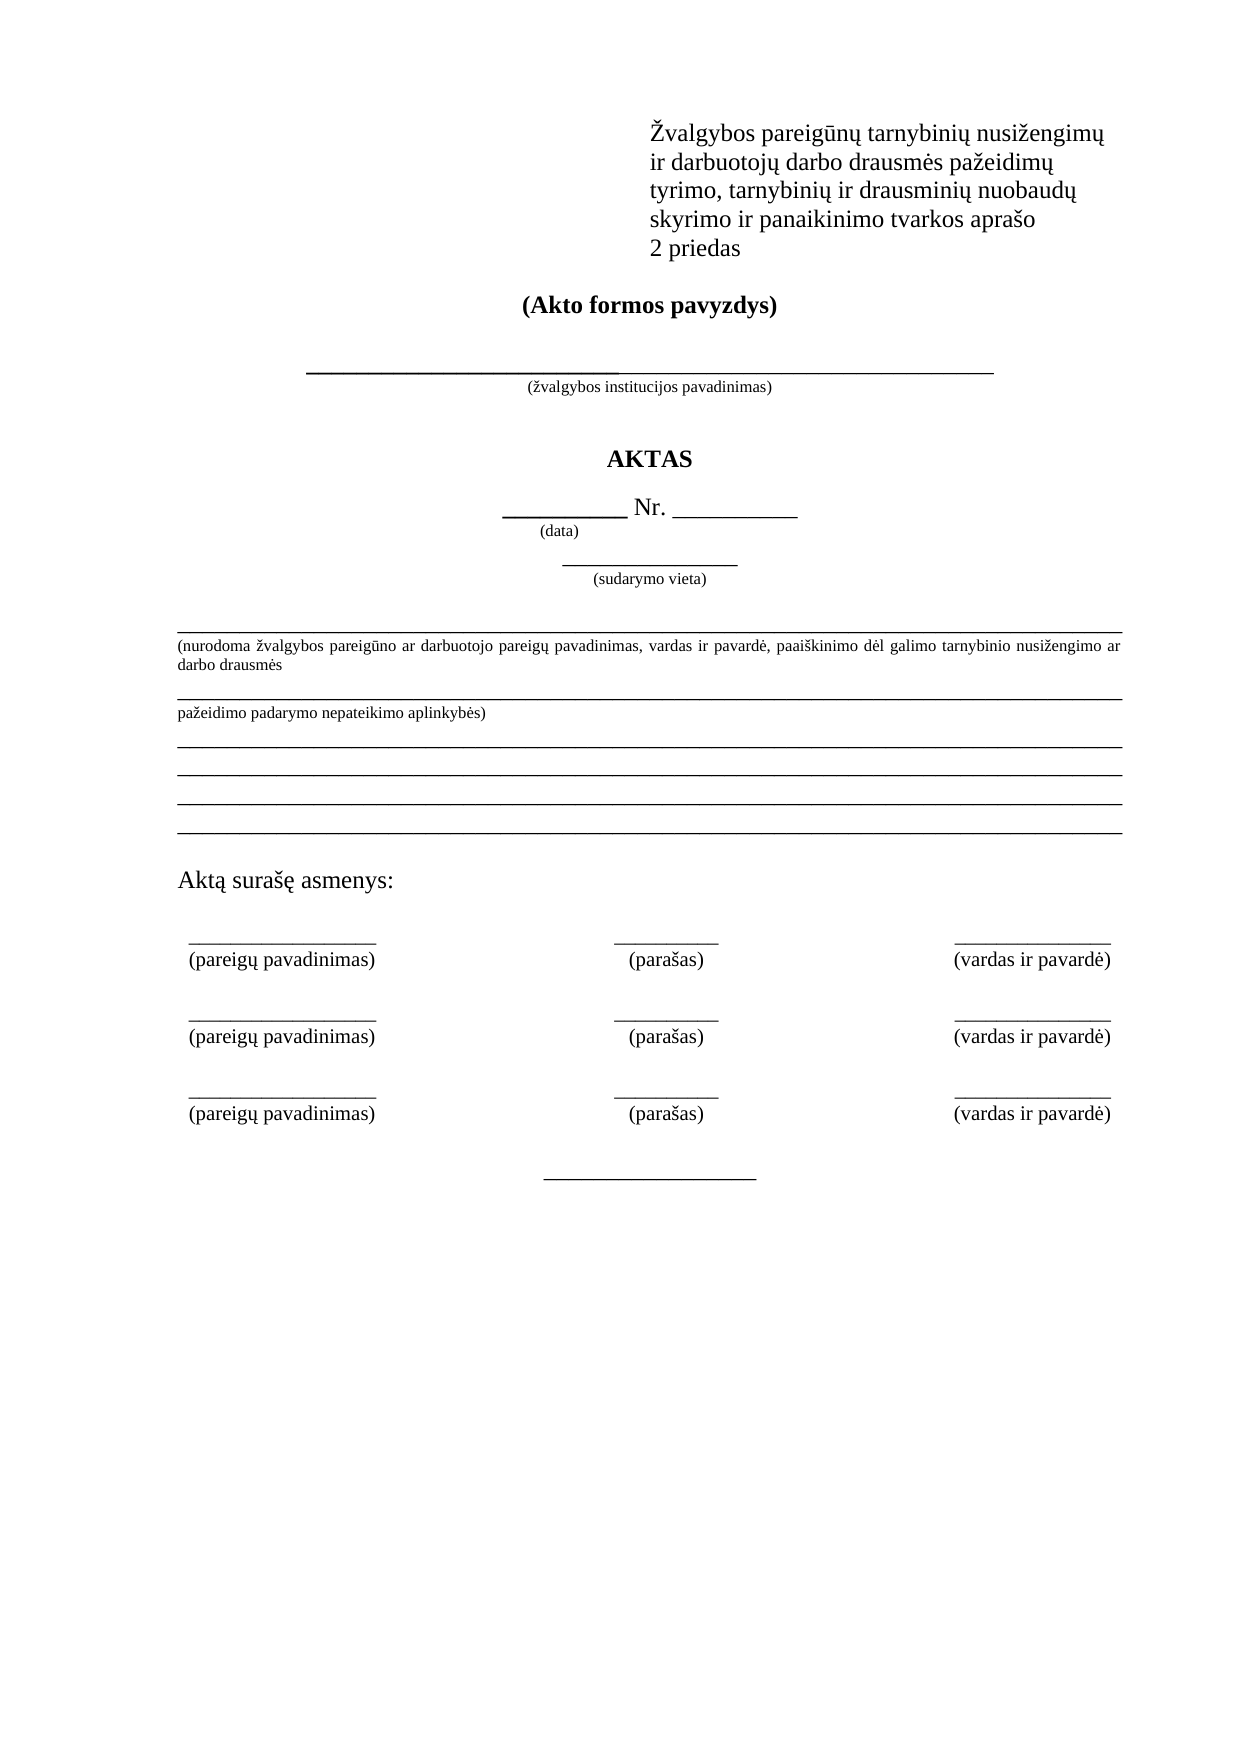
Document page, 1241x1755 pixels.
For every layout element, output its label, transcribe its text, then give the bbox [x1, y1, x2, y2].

text __________ Nr. __________ [177, 492, 1122, 521]
table_header __________ (parašas) [552, 1000, 781, 1048]
table_header __________ (parašas) [552, 923, 781, 971]
text pažeidimo padarymo nepateikimo aplinkybės) [177, 703, 1122, 722]
table_header __________________ (pareigų pavadinimas) [177, 923, 552, 971]
text _______________________________________________________ [177, 348, 1122, 377]
text _ [177, 674, 1122, 699]
text (nurodoma žvalgybos pareigūno ar darbuotojo pareigų pavadinimas, vardas ir pavardė, paaiškinimo dėl galimo tarnybinio nusižengimo ar darbo drausmės [177, 636, 1122, 674]
table_header _______________ (vardas ir pavardė) [781, 1077, 1122, 1125]
text ______________ [177, 540, 1122, 568]
table_header _______________ (vardas ir pavardė) [781, 923, 1122, 971]
text (data) [177, 521, 1122, 540]
text Aktą surašę asmenys: [177, 866, 1122, 894]
text _________________ [177, 1154, 1122, 1182]
text _ [177, 779, 1122, 804]
text AKTAS [177, 444, 1122, 473]
text _ [177, 808, 1122, 833]
text (Akto formos pavyzdys) [177, 291, 1122, 319]
text _ [177, 607, 1122, 632]
text (sudarymo vieta) [177, 568, 1122, 588]
table_header _______________ (vardas ir pavardė) [781, 1000, 1122, 1048]
table_header __________________ (pareigų pavadinimas) [177, 1077, 552, 1125]
table_header __________________ (pareigų pavadinimas) [177, 1000, 552, 1048]
text 2 priedas [649, 233, 1122, 262]
text _ [177, 722, 1122, 747]
text (žvalgybos institucijos pavadinimas) [177, 377, 1122, 396]
table_header __________ (parašas) [552, 1077, 781, 1125]
text Žvalgybos pareigūnų tarnybinių nusižengimų ir darbuotojų darbo drausmės pažeidimų tyrimo, tarnybinių ir drausminių nuobaudų skyrimo ir panaikinimo tvarkos aprašo [649, 118, 1122, 233]
text _ [177, 751, 1122, 775]
